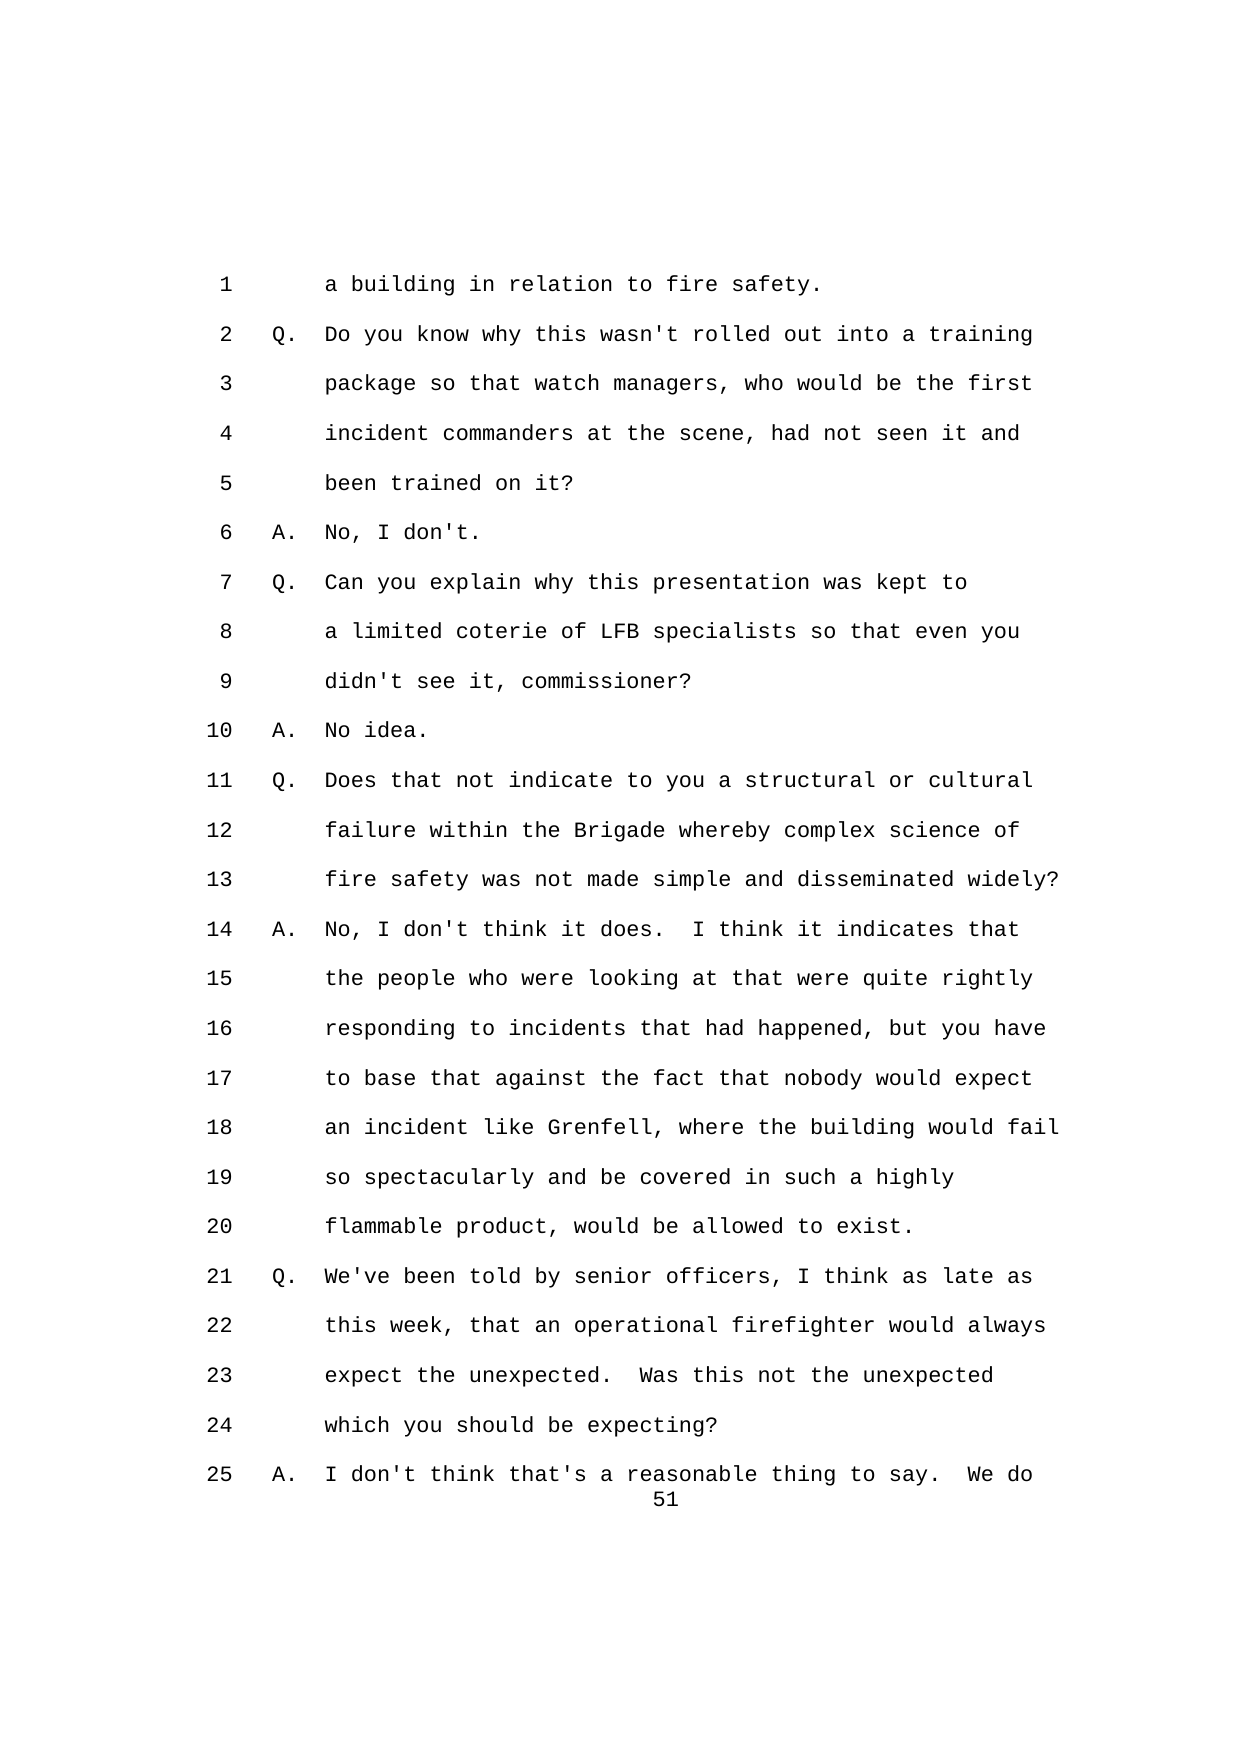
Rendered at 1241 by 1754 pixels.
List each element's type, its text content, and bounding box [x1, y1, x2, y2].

text 21 Q. We've been told by senior officers, I think as late as [75, 1265, 1165, 1290]
text 12 failure within the Brigade whereby complex science of [75, 819, 1165, 843]
text 13 fire safety was not made simple and disseminated widely? [75, 868, 1165, 893]
text 9 didn't see it, commissioner? [75, 670, 1165, 695]
text 19 so spectacularly and be covered in such a highly [75, 1166, 1165, 1191]
text 17 to base that against the fact that nobody would expect [75, 1067, 1165, 1091]
text 10 A. No idea. [75, 719, 1165, 744]
text 4 incident commanders at the scene, had not seen it and [75, 422, 1165, 447]
text 11 Q. Does that not indicate to you a structural or cultural [75, 769, 1165, 794]
text 23 expect the unexpected. Was this not the unexpected [75, 1364, 1165, 1389]
text 7 Q. Can you explain why this presentation was kept to [75, 571, 1165, 596]
text 18 an incident like Grenfell, where the building would fail [75, 1116, 1165, 1141]
text 6 A. No, I don't. [75, 521, 1165, 546]
text 15 the people who were looking at that were quite rightly [75, 967, 1165, 992]
text 51 [75, 1488, 1165, 1513]
text 1 a building in relation to fire safety. [75, 273, 1165, 298]
text 24 which you should be expecting? [75, 1414, 1165, 1438]
text 25 A. I don't think that's a reasonable thing to say. We do [75, 1463, 1165, 1488]
text 2 Q. Do you know why this wasn't rolled out into a training [75, 323, 1165, 348]
text 3 package so that watch managers, who would be the first [75, 372, 1165, 397]
text 5 been trained on it? [75, 472, 1165, 496]
text 20 flammable product, would be allowed to exist. [75, 1215, 1165, 1240]
text 16 responding to incidents that had happened, but you have [75, 1017, 1165, 1042]
text 8 a limited coterie of LFB specialists so that even you [75, 620, 1165, 645]
text 14 A. No, I don't think it does. I think it indicates that [75, 918, 1165, 943]
text 22 this week, that an operational firefighter would always [75, 1314, 1165, 1339]
